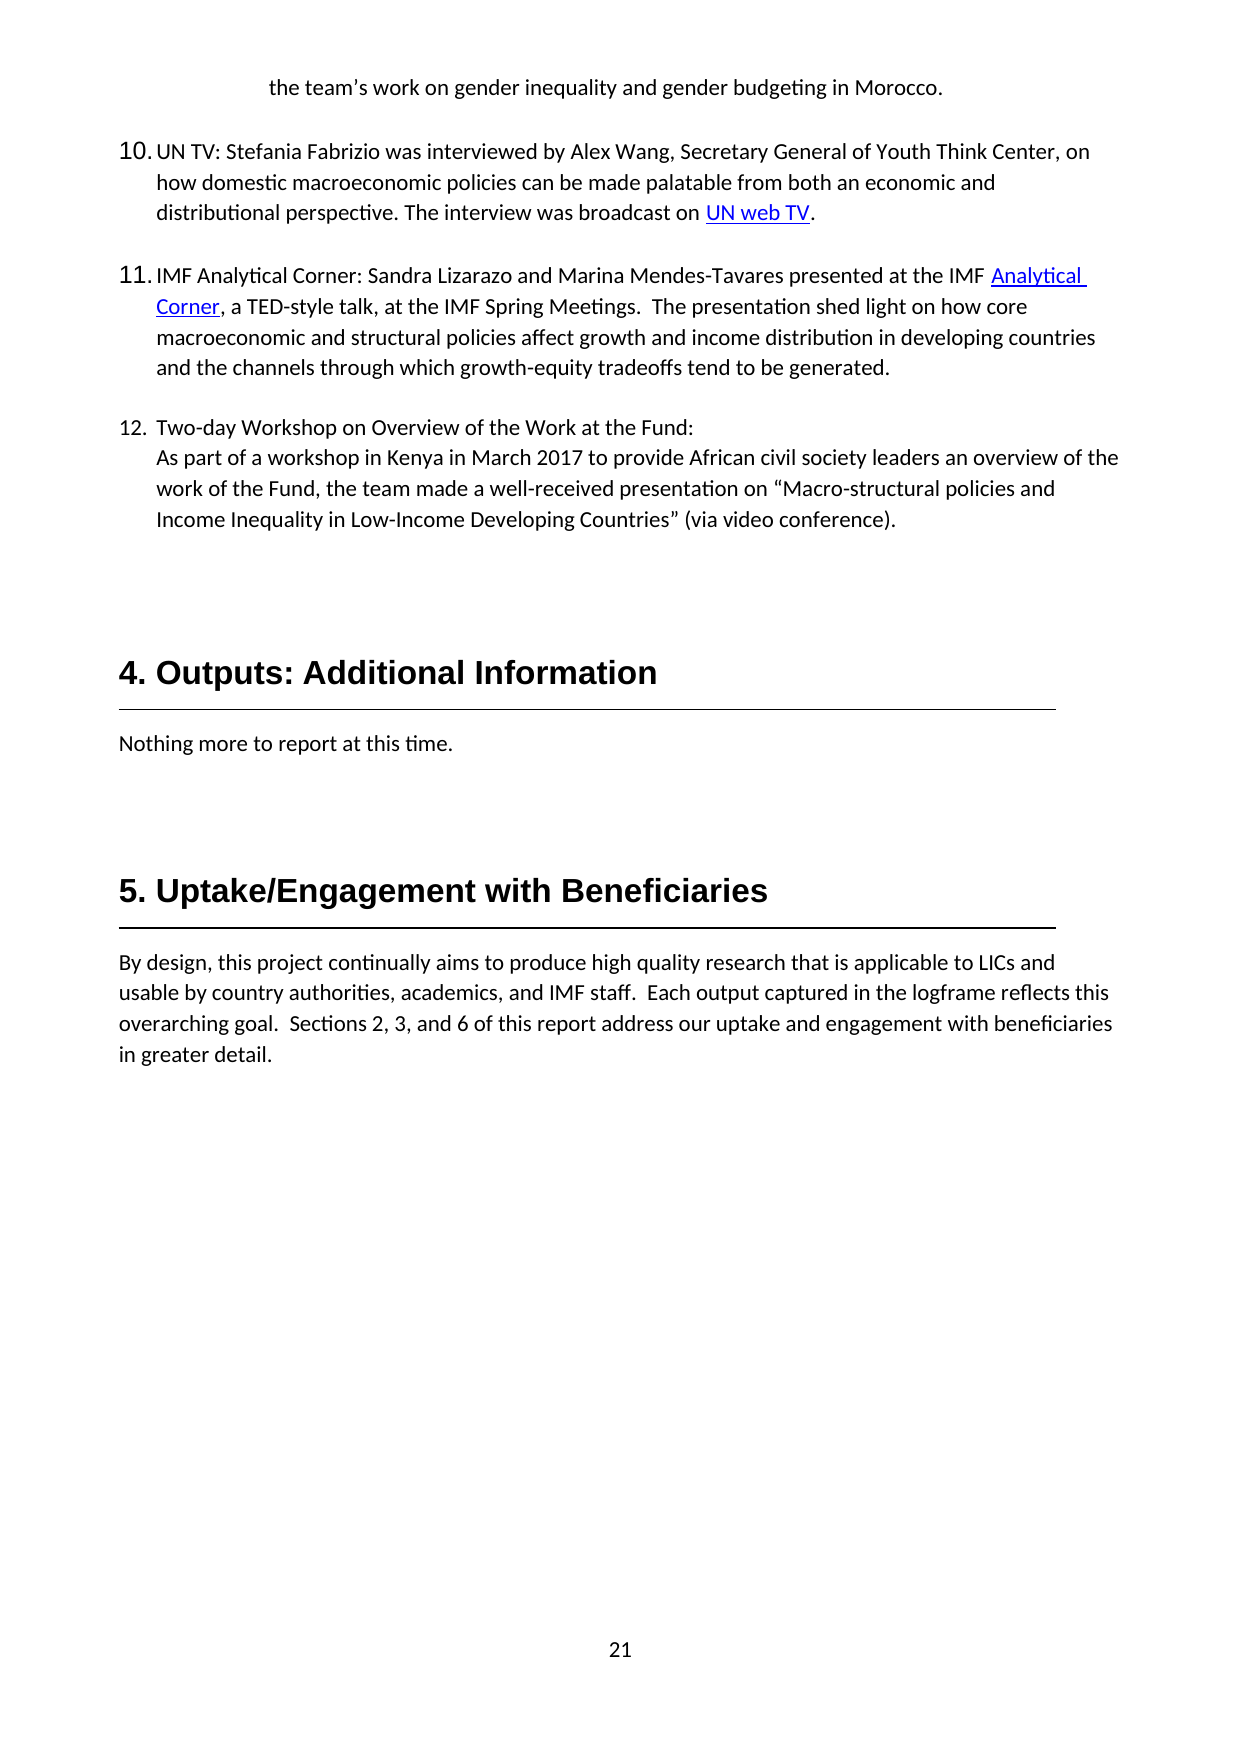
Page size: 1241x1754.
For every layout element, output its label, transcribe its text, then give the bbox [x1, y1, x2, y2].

text 4. Outputs: Additional Information [118, 653, 1122, 691]
list Two-day Workshop on Overview of the Work at the Fund: [118, 413, 1122, 441]
text As part of a workshop in Kenya in March 2017 to provide African civil society leaders an overview of the work of the Fund, the team made a well-received presentation on “Macro-structural policies and Income Inequality in Low-Income Developing Countries” (via video conference). [156, 443, 1122, 533]
text Nothing more to report at this time. [118, 729, 1122, 757]
list the team’s work on gender inequality and gender budgeting in Morocco. [231, 73, 1122, 133]
list IMF Analytical Corner: Sandra Lizarazo and Marina Mendes-Tavares presented at the IMF Analytical Corner, a TED-style talk, at the IMF Spring Meetings. The presentation shed light on how core macroeconomic and structural policies affect growth and income distribution in developing countries and the channels through which growth-equity tradeoffs tend to be generated. [118, 260, 1122, 381]
text 5. Uptake/Engagement with Beneficiaries [118, 871, 1122, 910]
text By design, this project continually aims to produce high quality research that is applicable to LICs and usable by country authorities, academics, and IMF staff. Each output captured in the logframe reflects this overarching goal. Sections 2, 3, and 6 of this report address our uptake and engagement with beneficiaries in greater detail. [118, 948, 1122, 1068]
list UN TV: Stefania Fabrizio was interviewed by Alex Wang, Secretary General of Youth Think Center, on how domestic macroeconomic policies can be made palatable from both an economic and distributional perspective. The interview was broadcast on UN web TV. [118, 136, 1122, 227]
